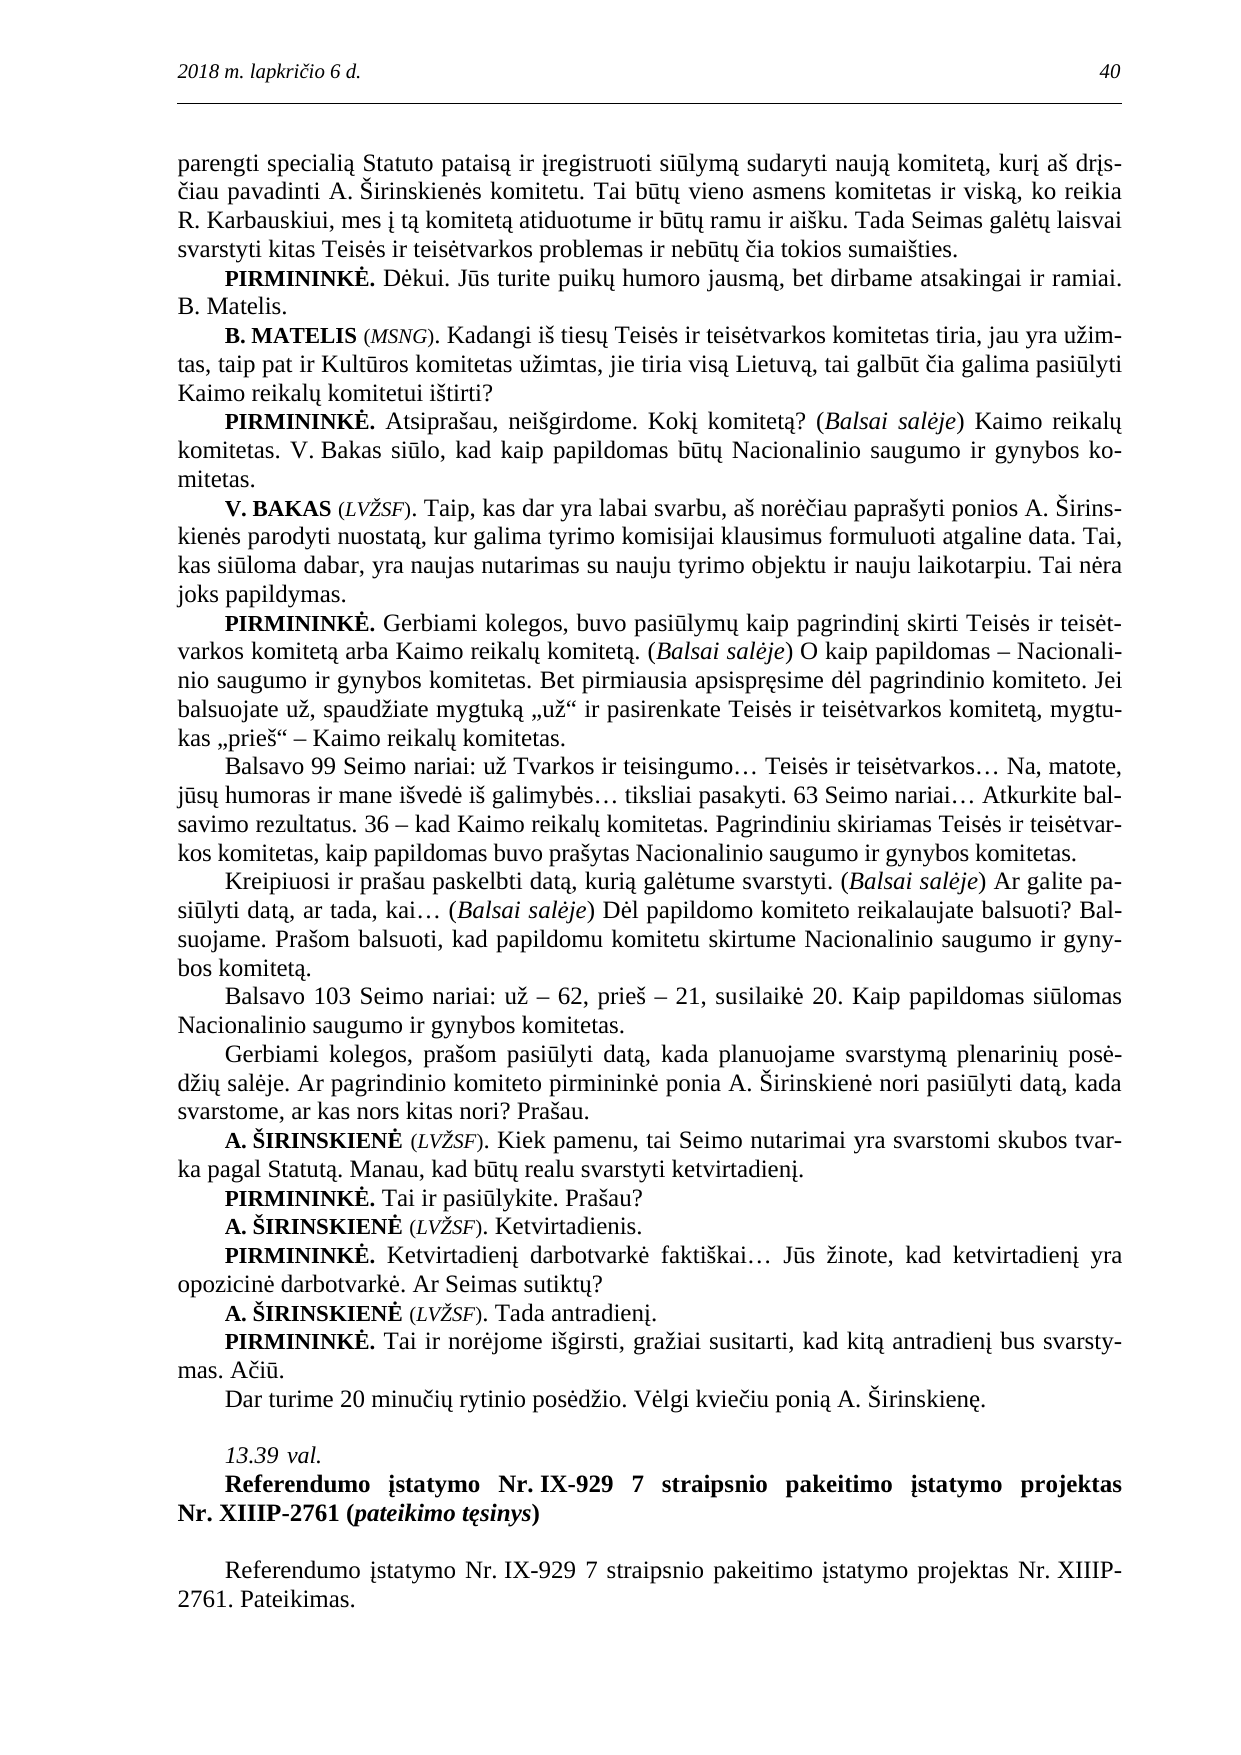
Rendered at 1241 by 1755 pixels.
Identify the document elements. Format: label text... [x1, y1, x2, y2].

text Dar tu­ri­me 20 mi­nu­čių ry­ti­nio po­sė­džio. Vėl­gi kvie­čiu po­nią A. Ši­rins­kie­nę. [177, 1384, 1122, 1413]
text Krei­piuo­si ir pra­šau pa­skelb­ti da­tą, ku­rią ga­lė­tu­me svars­ty­ti. (Bal­sai sa­lė­je) Ar ga­li­te pa­siū­ly­ti da­tą, ar ta­da, kai… (Bal­sai sa­lė­je) Dėl pa­pil­do­mo ko­mi­te­to rei­ka­lau­ja­te bal­suo­ti? Bal­suo­ja­me. Pra­šom bal­suo­ti, kad pa­pil­do­mu ko­mi­te­tu skir­tu­me Na­cio­na­li­nio sau­gu­mo ir gy­ny­bos ko­mi­te­tą. [177, 866, 1122, 981]
text Re­fe­ren­du­mo įsta­ty­mo Nr. IX-929 7 straips­nio pa­kei­ti­mo įsta­ty­mo pro­jek­tas Nr. XIIIP-2761. Pa­tei­ki­mas. [177, 1555, 1122, 1613]
text V. BAKAS (LVŽSF). Taip, kas dar yra la­bai svar­bu, aš no­rė­čiau pa­pra­šy­ti po­nios A. Ši­rins­kie­nės pa­ro­dy­ti nuo­sta­tą, kur ga­li­ma ty­ri­mo ko­mi­si­jai klau­si­mus for­mu­luo­ti at­ga­li­ne da­ta. Tai, kas siū­lo­ma da­bar, yra nau­jas nu­ta­ri­mas su nau­ju ty­ri­mo ob­jek­tu ir nau­ju lai­ko­tar­piu. Tai nė­ra joks pa­pil­dy­mas. [177, 493, 1122, 608]
text PIRMININKĖ. At­si­pra­šau, ne­iš­gir­do­me. Ko­kį ko­mi­te­tą? (Bal­sai sa­lė­je) Kai­mo rei­ka­lų ko­mi­te­tas. V. Ba­kas siū­lo, kad kaip pa­pil­do­mas bū­tų Na­cio­na­li­nio sau­gu­mo ir gy­ny­bos ko­mite­tas. [177, 406, 1122, 493]
text Re­fe­ren­du­mo įsta­ty­mo Nr. IX-929 7 straips­nio pa­kei­ti­mo įsta­ty­mo pro­jek­tas Nr. XIIIP-2761 (pa­tei­ki­mo tę­si­nys) [177, 1469, 1122, 1527]
text Ger­bia­mi ko­le­gos, pra­šom pa­siū­ly­ti da­tą, ka­da pla­nuo­ja­me svars­ty­mą ple­na­ri­nių po­sė­džių sa­lė­je. Ar pa­grin­di­nio ko­mi­te­to pir­mi­nin­kė po­nia A. Ši­rins­kie­nė no­ri pa­siū­ly­ti da­tą, ka­da svar­s­to­me, ar kas nors ki­tas no­ri? Pra­šau. [177, 1039, 1122, 1125]
text 13.39 val. [224, 1441, 1122, 1469]
text A. ŠIRINSKIENĖ (LVŽSF). Kiek pa­me­nu, tai Sei­mo nu­ta­ri­mai yra svars­to­mi sku­bos tvar­ka pa­gal Sta­tu­tą. Ma­nau, kad bū­tų re­a­lu svars­ty­ti ket­vir­ta­die­nį. [177, 1125, 1122, 1183]
text PIRMININKĖ. Tai ir no­rė­jo­me iš­girs­ti, gra­žiai su­si­tar­ti, kad ki­tą ant­ra­die­nį bus svars­ty­mas. Ačiū. [177, 1326, 1122, 1384]
text PIRMININKĖ. Ger­bia­mi ko­le­gos, bu­vo pa­siū­ly­mų kaip pa­grin­di­nį skir­ti Tei­sės ir tei­sėt­var­kos ko­mi­te­tą ar­ba Kai­mo rei­ka­lų ko­mi­te­tą. (Bal­sai sa­lė­je) O kaip pa­pil­do­mas – Na­cio­na­li­nio sau­gu­mo ir gy­ny­bos ko­mi­te­tas. Bet pir­miau­sia ap­si­sprę­si­me dėl pa­grin­di­nio ko­mi­te­to. Jei bal­suo­ja­te už, spau­džia­te myg­tu­ką „už“ ir pa­si­ren­ka­te Tei­sės ir tei­sėt­var­kos ko­mi­te­tą, myg­tu­kas „prieš“ – Kai­mo rei­ka­lų ko­mi­te­tas. [177, 608, 1122, 751]
text A. ŠIRINSKIENĖ (LVŽSF). Ket­vir­ta­die­nis. [177, 1211, 1122, 1240]
text pa­reng­ti spe­cia­lią Sta­tu­to pa­tai­są ir įre­gist­ruo­ti siū­ly­mą su­da­ry­ti nau­ją ko­mi­te­tą, ku­rį aš drįs­čiau pa­va­din­ti A. Ši­rins­kie­nės ko­mi­te­tu. Tai bū­tų vie­no as­mens ko­mi­te­tas ir vis­ką, ko rei­kia R. Kar­baus­kiui, mes į tą ko­mi­te­tą ati­duo­tu­me ir bū­tų ra­mu ir aiš­ku. Ta­da Sei­mas ga­lė­tų lais­vai svars­ty­ti ki­tas Tei­sės ir tei­sėt­var­kos pro­ble­mas ir ne­bū­tų čia to­kios su­maiš­ties. [177, 148, 1122, 263]
text Bal­sa­vo 103 Sei­mo na­riai: už – 62, prieš – 21, su­si­lai­kė 20. Kaip pa­pil­do­mas siū­lo­mas Na­cio­na­li­nio sau­gu­mo ir gy­ny­bos ko­mi­te­tas. [177, 981, 1122, 1039]
text A. ŠIRINSKIENĖ (LVŽSF). Ta­da ant­ra­die­nį. [177, 1298, 1122, 1326]
text PIRMININKĖ. Dė­kui. Jūs tu­ri­te pui­kų hu­mo­ro jaus­mą, bet dir­ba­me at­sa­kin­gai ir ra­miai. B. Ma­te­lis. [177, 263, 1122, 320]
text Bal­sa­vo 99 Sei­mo na­riai: už Tvar­kos ir tei­sin­gu­mo… Tei­sės ir tei­sėt­var­kos… Na, ma­to­te, jū­sų hu­mo­ras ir ma­ne iš­ve­dė iš ga­li­my­bės… tiks­liai pa­sa­ky­ti. 63 Sei­mo na­riai… At­kur­ki­te bal­sa­vi­mo re­zul­ta­tus. 36 – kad Kai­mo rei­ka­lų ko­mi­te­tas. Pa­grin­di­niu ski­ria­mas Tei­sės ir tei­sėt­var­kos ko­mi­te­tas, kaip pa­pil­do­mas bu­vo pra­šy­tas Na­cio­na­li­nio sau­gu­mo ir gy­ny­bos ko­mi­te­tas. [177, 751, 1122, 866]
text PIRMININKĖ. Tai ir pa­siū­ly­ki­te. Pra­šau? [177, 1183, 1122, 1211]
text B. MATELIS (MSNG). Ka­dan­gi iš tie­sų Tei­sės ir tei­sėt­var­kos ko­mi­te­tas ti­ria, jau yra už­im­tas, taip pat ir Kul­tū­ros ko­mi­te­tas už­im­tas, jie ti­ria vi­są Lie­tu­vą, tai gal­būt čia ga­li­ma pa­siū­ly­ti Kai­mo rei­ka­lų ko­mi­te­tui iš­tir­ti? [177, 320, 1122, 406]
text PIRMININKĖ. Ket­vir­ta­die­nį dar­bo­tvarkė fak­tiš­kai… Jūs ži­no­te, kad ket­vir­ta­die­nį yra opo­zi­ci­nė dar­bo­tvarkė. Ar Sei­mas su­tik­tų? [177, 1240, 1122, 1298]
